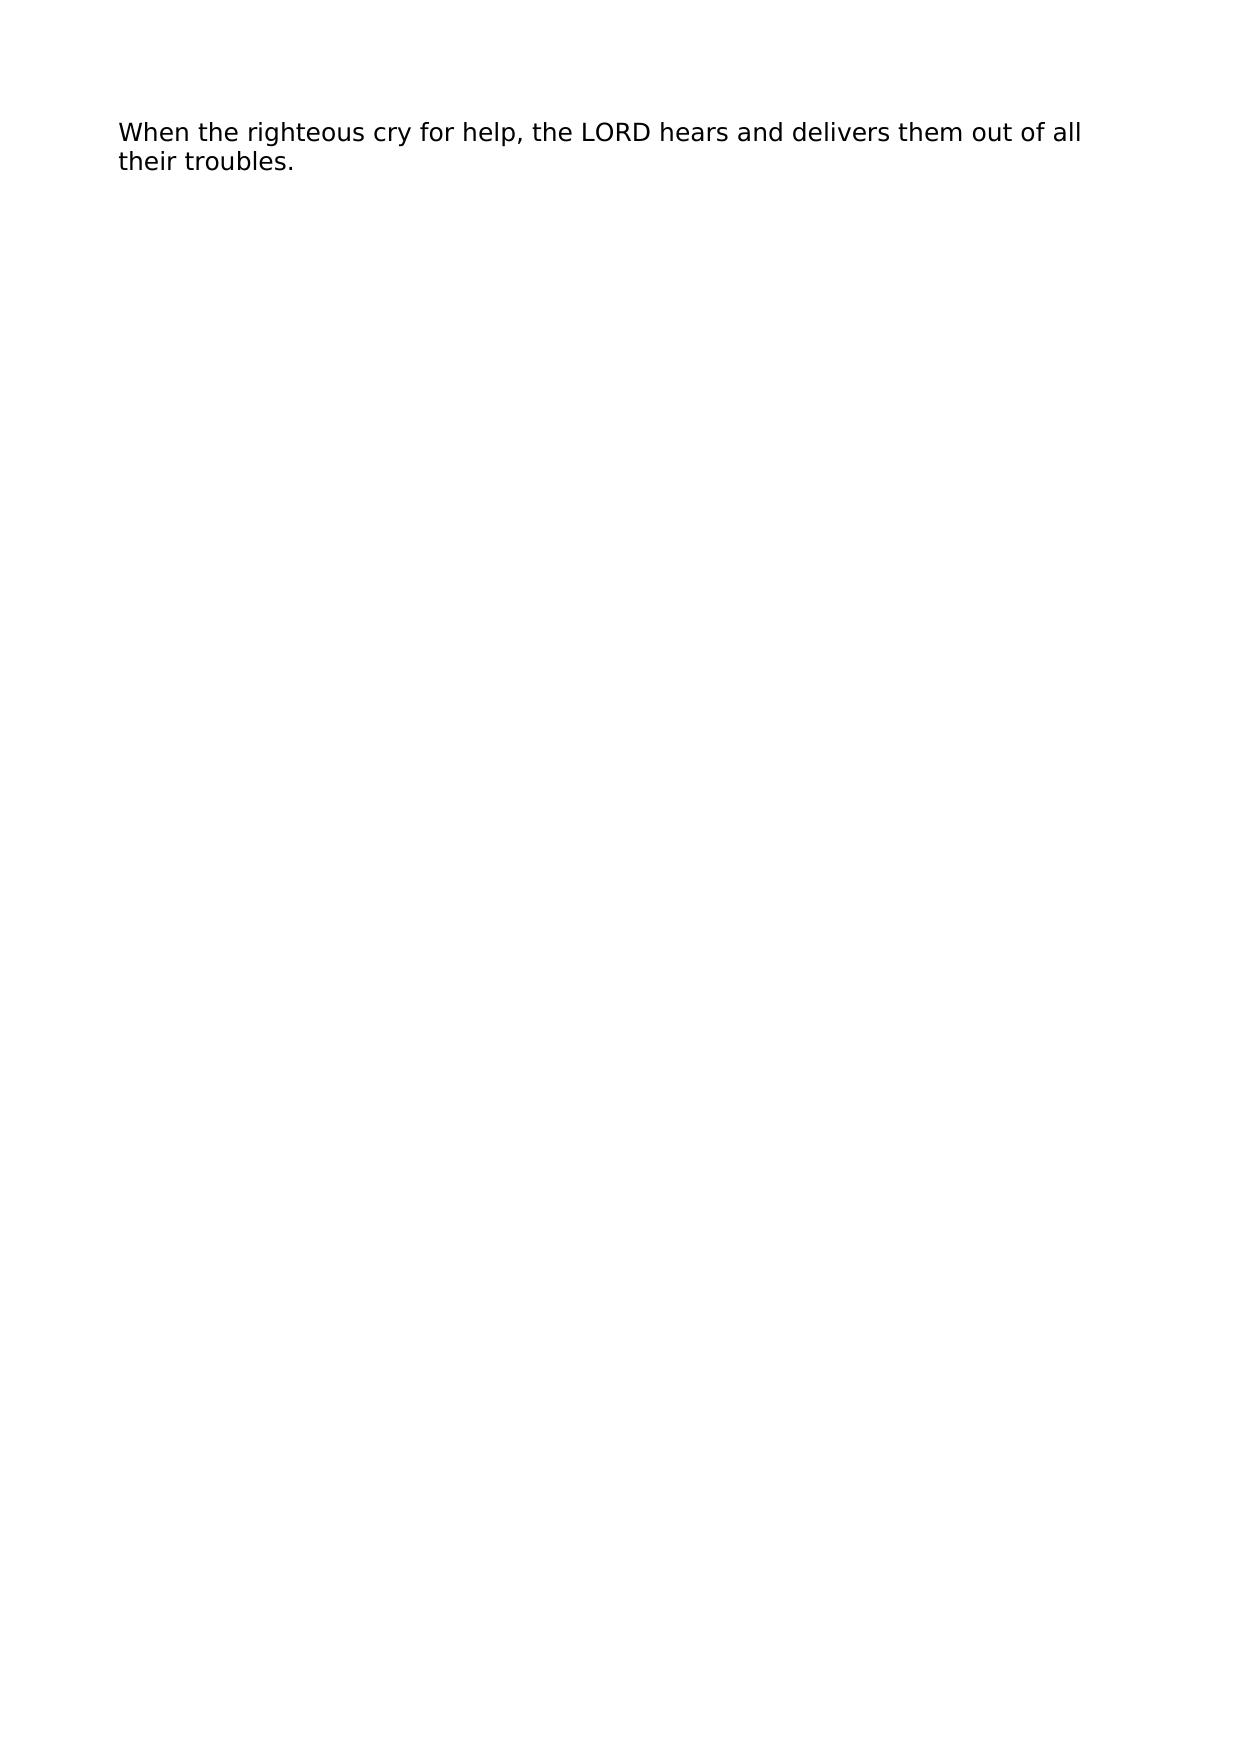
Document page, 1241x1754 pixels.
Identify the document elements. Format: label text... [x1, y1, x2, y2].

text When the righteous cry for help, the LORD hears and delivers them out of all their troubles. [118, 118, 1122, 176]
